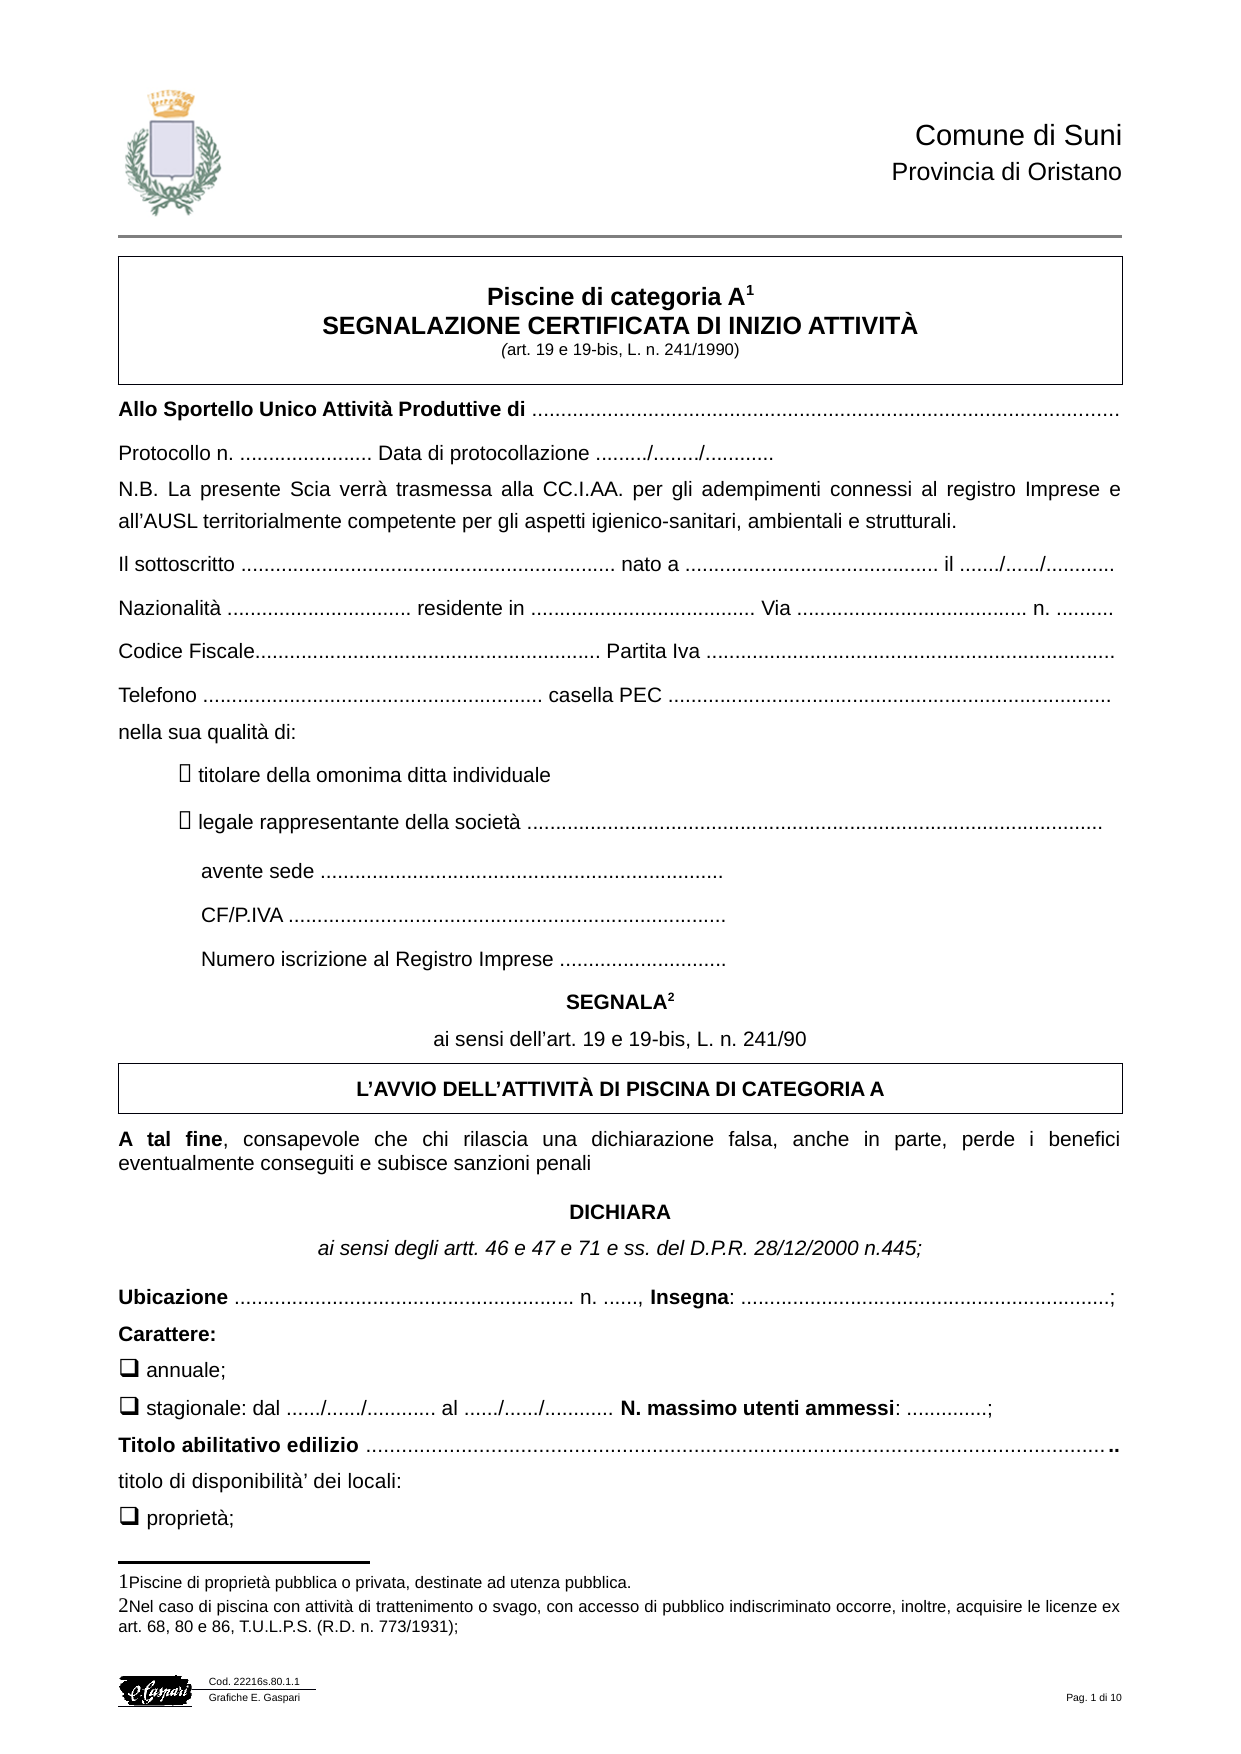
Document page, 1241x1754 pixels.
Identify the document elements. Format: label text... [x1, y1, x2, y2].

text Protocollo n. ....................... Data di protocollazione ........./......../............ [118, 441, 1122, 465]
text Allo Sportello Unico Attività Produttive di [118, 397, 1122, 421]
text Provincia di Oristano [118, 157, 1122, 185]
picture [122, 152, 224, 157]
text nella sua qualità di: [118, 719, 1122, 743]
text Ubicazione ........................................................... n. ......, Insegna: ................................................................; [118, 1285, 1122, 1309]
picture [118, 1674, 192, 1706]
text  titolare della omonima ditta individuale [177, 756, 1122, 790]
text titolo di disponibilità’ dei locali: [118, 1469, 1122, 1493]
text Titolo abilitativo edilizio .............................................................................................................................. [118, 1433, 1122, 1457]
text ai sensi degli artt. 46 e 47 e 71 e ss. del D.P.R. 28/12/2000 n.445; [118, 1236, 1122, 1260]
text  proprietà; [118, 1506, 1122, 1531]
text  annuale; [118, 1358, 1122, 1383]
text Carattere: [118, 1321, 1122, 1345]
text SEGNALA [118, 990, 1122, 1014]
table_header L’AVVIO DELL’ATTIVITÀ DI PISCINA DI CATEGORIA A [119, 1064, 1122, 1113]
text  legale rappresentante della società .................................................................................................... [177, 802, 1122, 837]
text avente sede ...................................................................... [201, 859, 1122, 883]
text CF/P.IVA ............................................................................ [201, 903, 1122, 927]
text Codice Fiscale............................................................ Partita Iva ....................................................................... [118, 639, 1122, 663]
text Telefono ........................................................... casella PEC ............................................................................. [118, 683, 1122, 707]
table_header Piscine di categoria A SEGNALAZIONE CERTIFICATA DI INIZIO ATTIVITÀ (art. 19 e 19-bis, L. n. 241/1990) [119, 257, 1122, 384]
picture [122, 185, 224, 219]
text DICHIARA [118, 1199, 1122, 1223]
text N.B. La presente Scia verrà trasmessa alla CC.I.AA. per gli adempimenti connessi al registro Imprese e all’AUSL territorialmente competente per gli aspetti igienico-sanitari, ambientali e strutturali. [118, 477, 1122, 532]
text  stagionale: dal ....../....../............ al ....../....../............ N. massimo utenti ammessi: ..............; [118, 1395, 1122, 1420]
text Nel caso di piscina con attività di trattenimento o svago, con accesso di pubblico indiscriminato occorre, inoltre, acquisire le licenze ex art. 68, 80 e 86, T.U.L.P.S. (R.D. n. 773/1931); [118, 1593, 1122, 1636]
picture [122, 87, 224, 118]
text Il sottoscritto ................................................................. nato a ............................................ il ......./....../............ [118, 552, 1122, 576]
text ai sensi dell’art. 19 e 19-bis, L. n. 241/90 [118, 1027, 1122, 1051]
text Numero iscrizione al Registro Imprese ............................. [201, 947, 1122, 971]
text A tal fine, consapevole che chi rilascia una dichiarazione falsa, anche in parte, perde i benefici eventualmente conseguiti e subisce sanzioni penali [118, 1127, 1122, 1174]
text Comune di Suni [118, 118, 1122, 152]
text Nazionalità ................................ residente in ....................................... Via ........................................ n. .......... [118, 596, 1122, 620]
